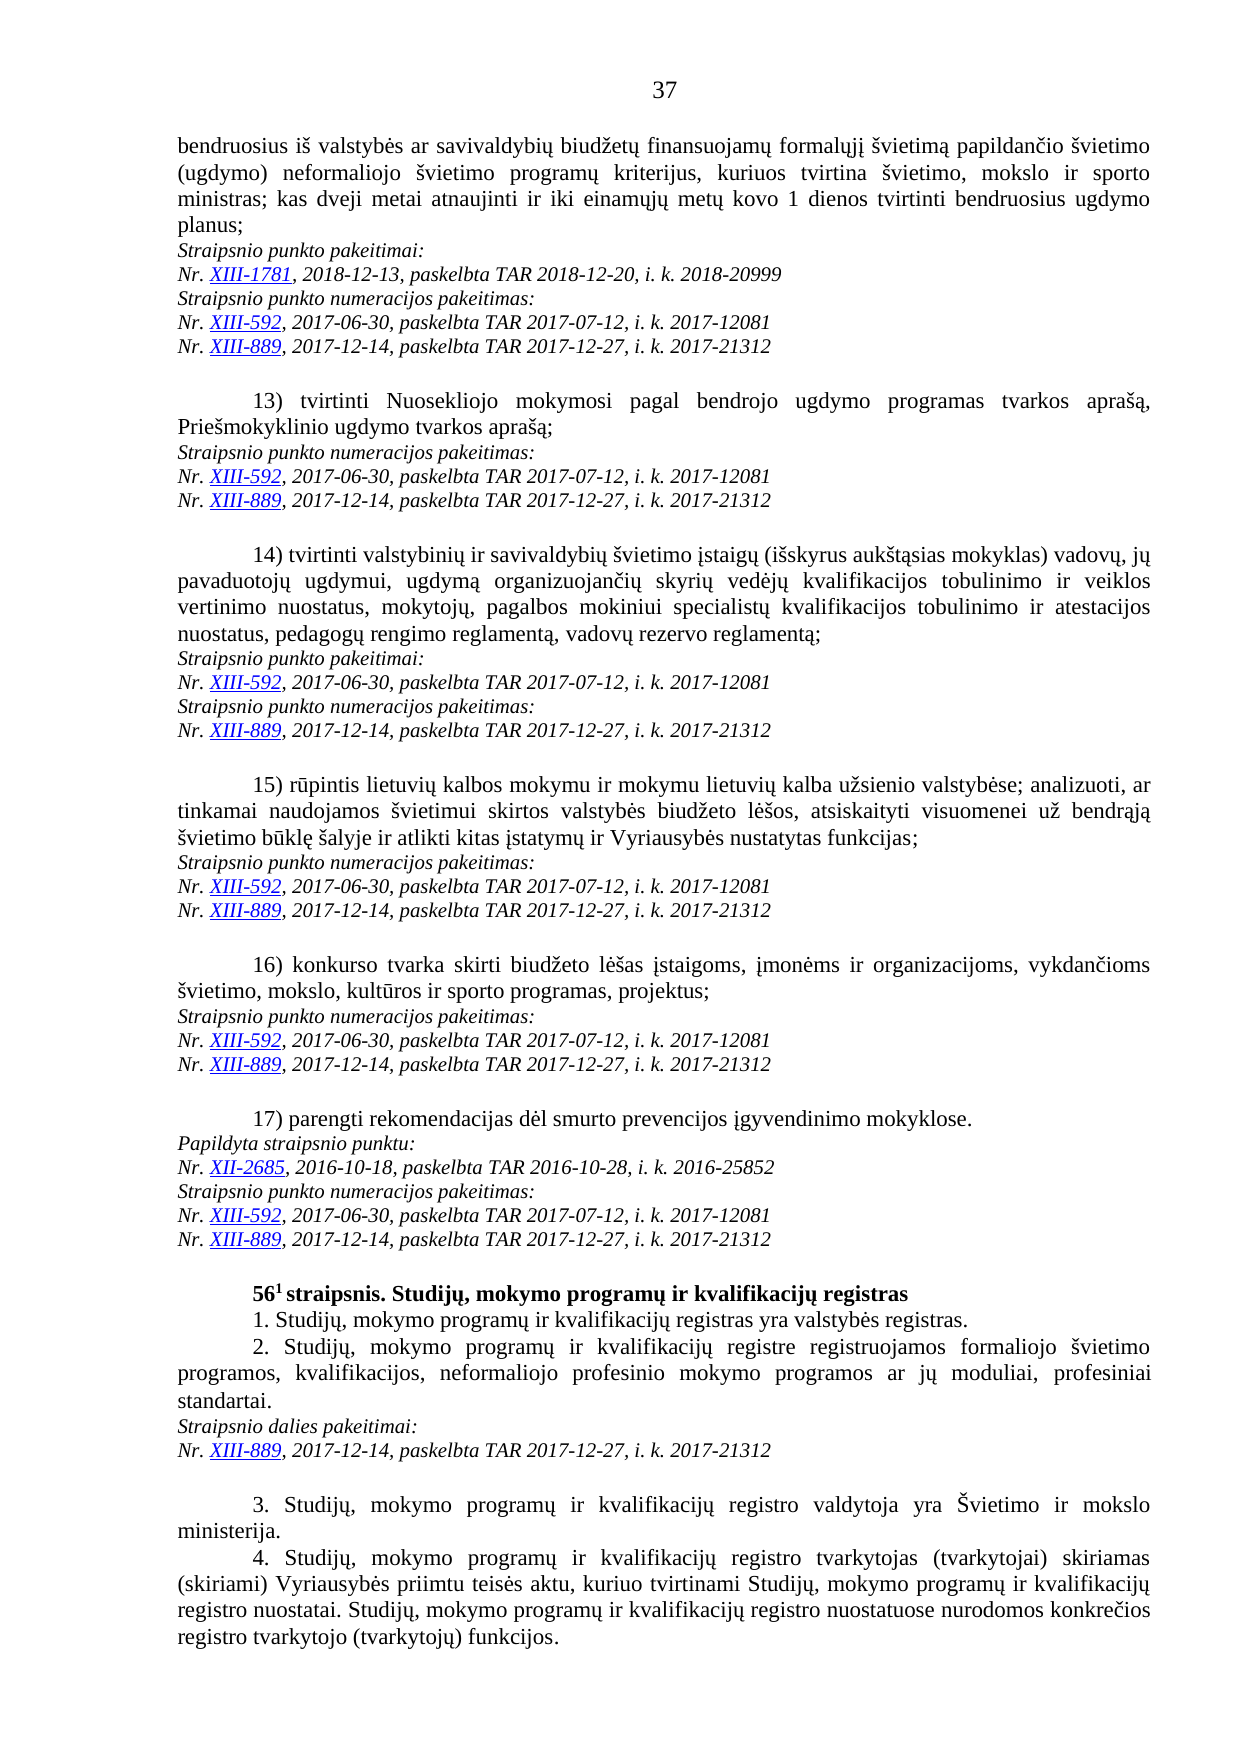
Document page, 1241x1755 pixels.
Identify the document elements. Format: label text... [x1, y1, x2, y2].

text 17) parengti rekomendacijas dėl smurto prevencijos įgyvendinimo mokyklose. [177, 1105, 1152, 1131]
text Straipsnio punkto pakeitimai: [177, 646, 1152, 670]
text Nr. XIII-889, 2017-12-14, paskelbta TAR 2017-12-27, i. k. 2017-21312 [177, 1052, 1152, 1076]
text Nr. XIII-592, 2017-06-30, paskelbta TAR 2017-07-12, i. k. 2017-12081 [177, 310, 1152, 334]
text 13) tvirtinti Nuosekliojo mokymosi pagal bendrojo ugdymo programas tvarkos aprašą, Priešmokyklinio ugdymo tvarkos aprašą; [177, 387, 1152, 440]
text Nr. XIII-592, 2017-06-30, paskelbta TAR 2017-07-12, i. k. 2017-12081 [177, 1028, 1152, 1052]
text 14) tvirtinti valstybinių ir savivaldybių švietimo įstaigų (išskyrus aukštąsias mokyklas) vadovų, jų pavaduotojų ugdymui, ugdymą organizuojančių skyrių vedėjų kvalifikacijos tobulinimo ir veiklos vertinimo nuostatus, mokytojų, pagalbos mokiniui specialistų kvalifikacijos tobulinimo ir atestacijos nuostatus, pedagogų rengimo reglamentą, vadovų rezervo reglamentą; [177, 541, 1152, 646]
text 15) rūpintis lietuvių kalbos mokymu ir mokymu lietuvių kalba užsienio valstybėse; analizuoti, ar tinkamai naudojamos švietimui skirtos valstybės biudžeto lėšos, atsiskaityti visuomenei už bendrąją švietimo būklę šalyje ir atlikti kitas įstatymų ir Vyriausybės nustatytas funkcijas; [177, 771, 1152, 850]
text Nr. XIII-592, 2017-06-30, paskelbta TAR 2017-07-12, i. k. 2017-12081 [177, 1203, 1152, 1227]
text 3. Studijų, mokymo programų ir kvalifikacijų registro valdytoja yra Švietimo ir mokslo ministerija. [177, 1491, 1152, 1544]
text Straipsnio punkto numeracijos pakeitimas: [177, 694, 1152, 718]
text Nr. XIII-889, 2017-12-14, paskelbta TAR 2017-12-27, i. k. 2017-21312 [177, 1227, 1152, 1251]
text 1. Studijų, mokymo programų ir kvalifikacijų registras yra valstybės registras. [177, 1306, 1152, 1333]
text Straipsnio punkto numeracijos pakeitimas: [177, 440, 1152, 464]
text Straipsnio punkto numeracijos pakeitimas: [177, 1179, 1152, 1203]
text Nr. XIII-592, 2017-06-30, paskelbta TAR 2017-07-12, i. k. 2017-12081 [177, 464, 1152, 488]
text Straipsnio punkto numeracijos pakeitimas: [177, 850, 1152, 874]
text Nr. XIII-889, 2017-12-14, paskelbta TAR 2017-12-27, i. k. 2017-21312 [177, 898, 1152, 922]
text Straipsnio punkto pakeitimai: [177, 238, 1152, 262]
text Nr. XIII-592, 2017-06-30, paskelbta TAR 2017-07-12, i. k. 2017-12081 [177, 670, 1152, 694]
text Nr. XIII-889, 2017-12-14, paskelbta TAR 2017-12-27, i. k. 2017-21312 [177, 1438, 1152, 1462]
text 4. Studijų, mokymo programų ir kvalifikacijų registro tvarkytojas (tvarkytojai) skiriamas (skiriami) Vyriausybės priimtu teisės aktu, kuriuo tvirtinami Studijų, mokymo programų ir kvalifikacijų registro nuostatai. Studijų, mokymo programų ir kvalifikacijų registro nuostatuose nurodomos konkrečios registro tvarkytojo (tvarkytojų) funkcijos. [177, 1544, 1152, 1649]
text 16) konkurso tvarka skirti biudžeto lėšas įstaigoms, įmonėms ir organizacijoms, vykdančioms švietimo, mokslo, kultūros ir sporto programas, projektus; [177, 951, 1152, 1004]
text Straipsnio punkto numeracijos pakeitimas: [177, 286, 1152, 310]
text Nr. XIII-1781, 2018-12-13, paskelbta TAR 2018-12-20, i. k. 2018-20999 [177, 262, 1152, 286]
text Straipsnio dalies pakeitimai: [177, 1414, 1152, 1438]
text Nr. XII-2685, 2016-10-18, paskelbta TAR 2016-10-28, i. k. 2016-25852 [177, 1155, 1152, 1179]
text 2. Studijų, mokymo programų ir kvalifikacijų registre registruojamos formaliojo švietimo programos, kvalifikacijos, neformaliojo profesinio mokymo programos ar jų moduliai, profesiniai standartai. [177, 1333, 1152, 1414]
text Nr. XIII-592, 2017-06-30, paskelbta TAR 2017-07-12, i. k. 2017-12081 [177, 874, 1152, 898]
text Straipsnio punkto numeracijos pakeitimas: [177, 1004, 1152, 1028]
text Papildyta straipsnio punktu: [177, 1131, 1152, 1155]
text Nr. XIII-889, 2017-12-14, paskelbta TAR 2017-12-27, i. k. 2017-21312 [177, 718, 1152, 742]
text 561 straipsnis. Studijų, mokymo programų ir kvalifikacijų registras [177, 1280, 1152, 1306]
text Nr. XIII-889, 2017-12-14, paskelbta TAR 2017-12-27, i. k. 2017-21312 [177, 334, 1152, 358]
text Nr. XIII-889, 2017-12-14, paskelbta TAR 2017-12-27, i. k. 2017-21312 [177, 488, 1152, 512]
text bendruosius iš valstybės ar savivaldybių biudžetų finansuojamų formalųjį švietimą papildančio švietimo (ugdymo) neformaliojo švietimo programų kriterijus, kuriuos tvirtina švietimo, mokslo ir sporto ministras; kas dveji metai atnaujinti ir iki einamųjų metų kovo 1 dienos tvirtinti bendruosius ugdymo planus; [177, 132, 1152, 238]
